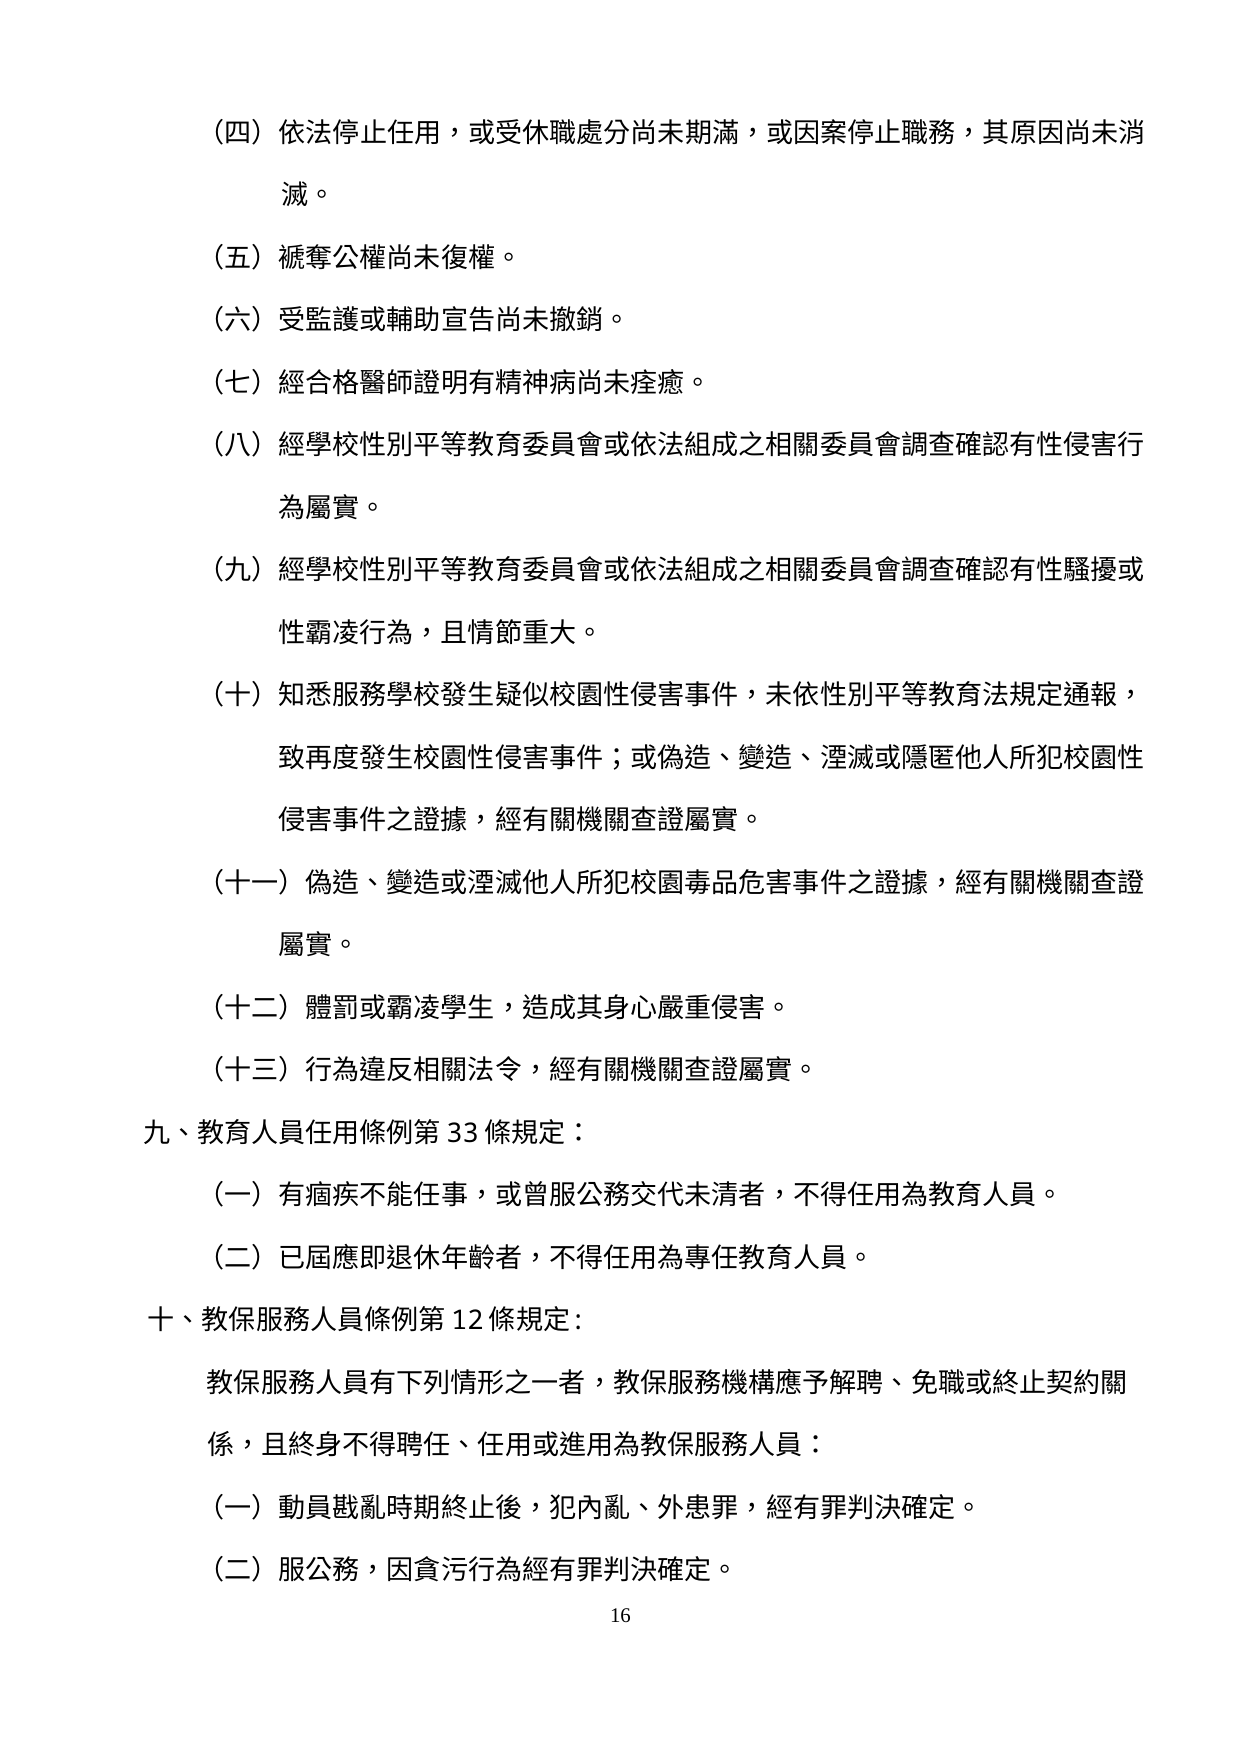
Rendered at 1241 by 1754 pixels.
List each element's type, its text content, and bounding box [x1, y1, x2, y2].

text （十三）行為違反相關法令，經有關機關查證屬實。 [197, 1026, 1152, 1089]
text （二）服公務，因貪污行為經有罪判決確定。 [89, 1526, 1152, 1589]
text （四）依法停止任用，或受休職處分尚未期滿，或因案停止職務，其原因尚未消滅。 [197, 89, 1152, 214]
text （七）經合格醫師證明有精神病尚未痊癒。 [89, 339, 1152, 401]
text 九、教育人員任用條例第33條規定： [89, 1089, 1152, 1151]
text （十）知悉服務學校發生疑似校園性侵害事件，未依性別平等教育法規定通報，致再度發生校園性侵害事件；或偽造、變造、湮滅或隱匿他人所犯校園性侵害事件之證據，經有關機關查證屬實。 [197, 651, 1152, 839]
text 十、教保服務人員條例第12條規定: [74, 1276, 1152, 1339]
text （九）經學校性別平等教育委員會或依法組成之相關委員會調查確認有性騷擾或性霸凌行為，且情節重大。 [197, 526, 1152, 651]
text （十一）偽造、變造或湮滅他人所犯校園毒品危害事件之證據，經有關機關查證屬實。 [197, 839, 1152, 964]
text （五）褫奪公權尚未復權。 [89, 214, 1152, 276]
text （八）經學校性別平等教育委員會或依法組成之相關委員會調查確認有性侵害行為屬實。 [197, 401, 1152, 526]
text （二）已屆應即退休年齡者，不得任用為專任教育人員。 [89, 1214, 1152, 1276]
text （一）動員戡亂時期終止後，犯內亂、外患罪，經有罪判決確定。 [89, 1464, 1152, 1526]
text （十二）體罰或霸凌學生，造成其身心嚴重侵害。 [197, 964, 1152, 1026]
text （一）有痼疾不能任事，或曾服公務交代未清者，不得任用為教育人員。 [89, 1151, 1152, 1214]
text 教保服務人員有下列情形之一者，教保服務機構應予解聘、免職或終止契約關係，且終身不得聘任、任用或進用為教保服務人員： [207, 1339, 1152, 1464]
text （六）受監護或輔助宣告尚未撤銷。 [89, 276, 1152, 339]
